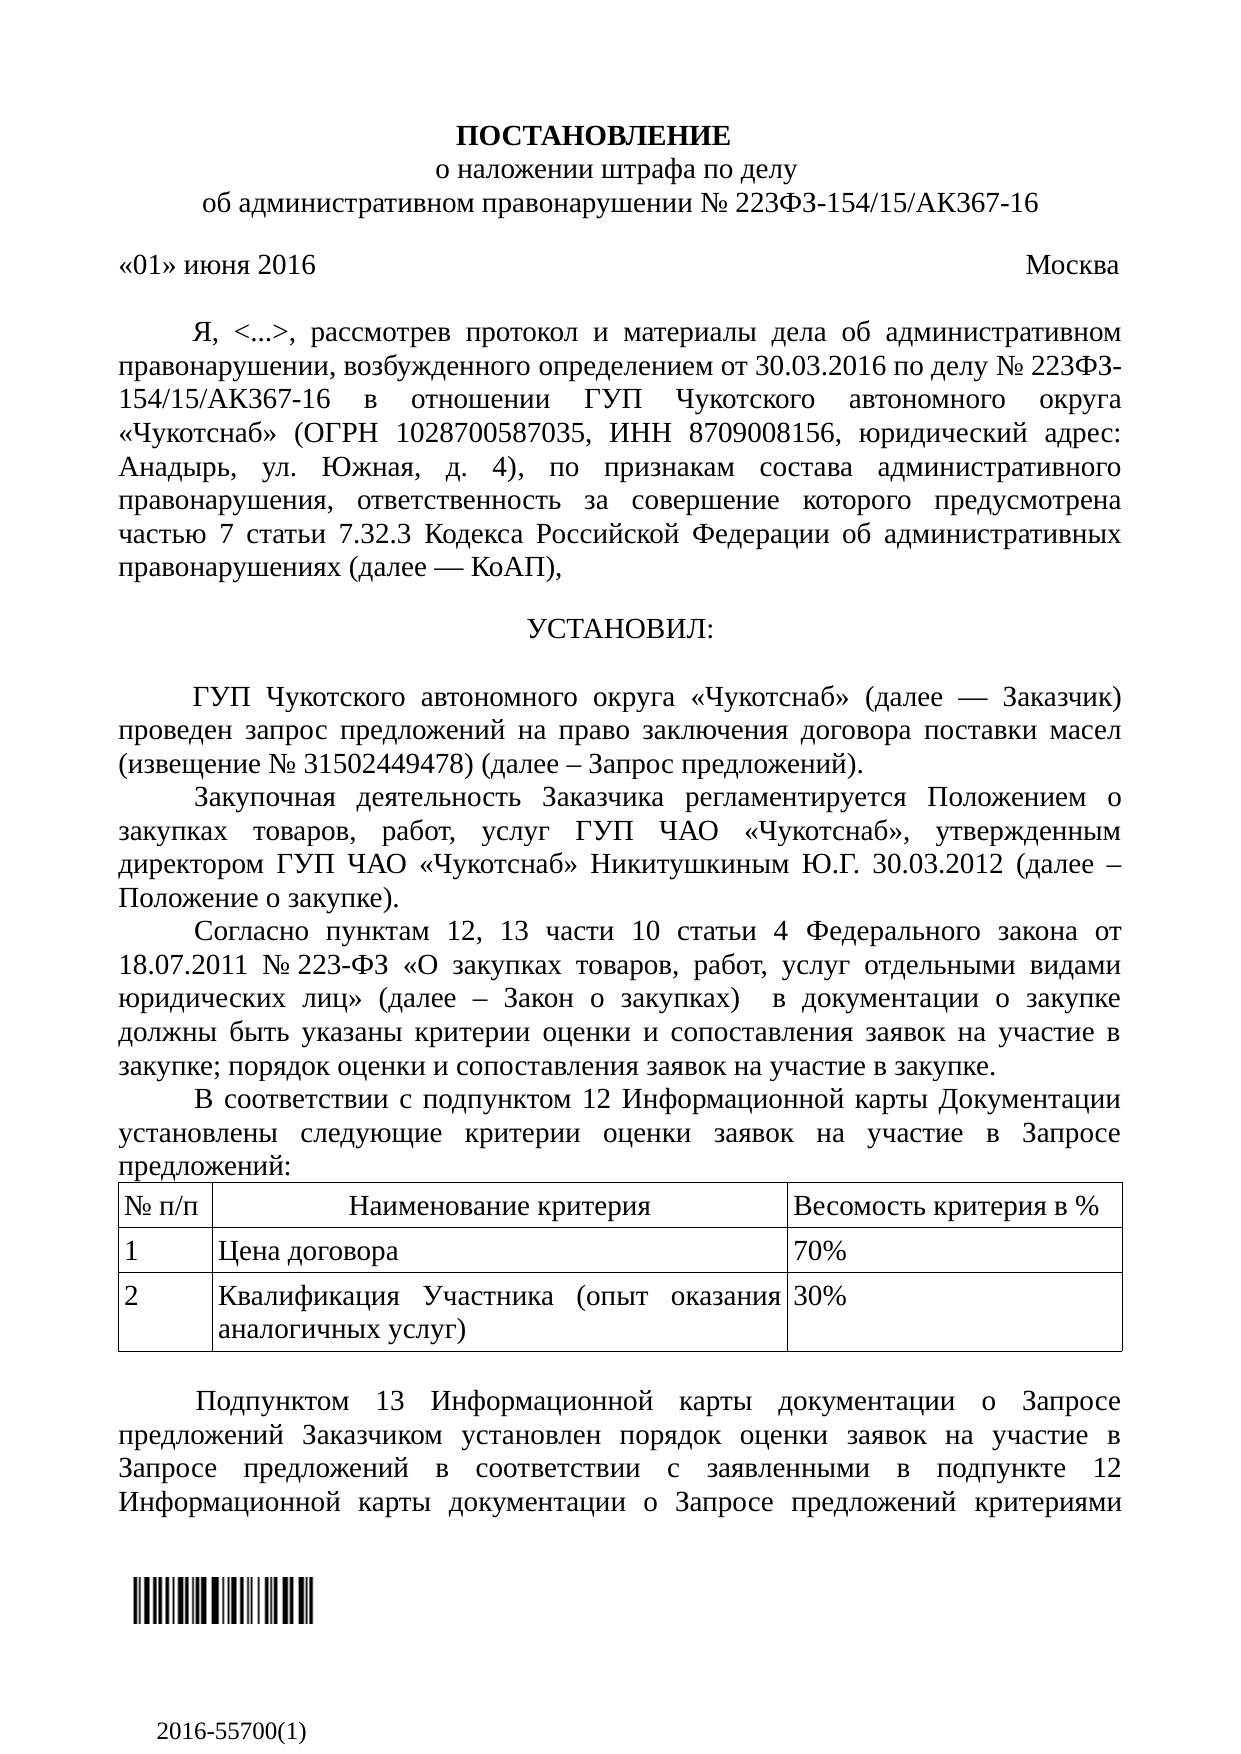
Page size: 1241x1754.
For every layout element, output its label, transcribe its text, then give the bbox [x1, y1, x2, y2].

text УСТАНОВИЛ: [118, 612, 1122, 645]
table_cell Цена договора [213, 1228, 787, 1272]
text о наложении штрафа по делу [118, 152, 1122, 185]
table_cell 30% [788, 1273, 1122, 1351]
text В соответствии с подпунктом 12 Информационной карты Документации установлены следующие критерии оценки заявок на участие в Запросе предложений: [118, 1081, 1122, 1182]
text ПОСТАНОВЛЕНИЕ [117, 118, 1078, 152]
table_cell 70% [788, 1228, 1122, 1272]
text Подпунктом 13 Информационной карты документации о Запросе предложений Заказчиком установлен порядок оценки заявок на участие в Запросе предложений в соответствии с заявленными в подпункте 12 Информационной карты документации о Запросе предложений критериями [118, 1383, 1122, 1517]
table_cell 1 [119, 1228, 212, 1272]
table_header № п/п [119, 1183, 212, 1227]
text Закупочная деятельность Заказчика регламентируется Положением о закупках товаров, работ, услуг ГУП ЧАО «Чукотснаб», утвержденным директором ГУП ЧАО «Чукотснаб» Никитушкиным Ю.Г. 30.03.2012 (далее – Положение о закупке). [118, 779, 1122, 913]
table_header Наименование критерия [213, 1183, 787, 1227]
text Согласно пунктам 12, 13 части 10 статьи 4 Федерального закона от 18.07.2011 № 223-ФЗ «О закупках товаров, работ, услуг отдельными видами юридических лиц» (далее – Закон о закупках) в документации о закупке должны быть указаны критерии оценки и сопоставления заявок на участие в закупке; порядок оценки и сопоставления заявок на участие в закупке. [118, 913, 1122, 1081]
text об административном правонарушении № 223ФЗ-154/15/АК367-16 [118, 185, 1122, 219]
table_cell Квалификация Участника (опыт оказания аналогичных услуг) [213, 1273, 787, 1351]
text «01» июня 2016 Москва [118, 247, 1122, 281]
picture [118, 1577, 331, 1624]
table_header Весомость критерия в % [788, 1183, 1122, 1227]
table_cell 2 [119, 1273, 212, 1351]
text Я, <...>, рассмотрев протокол и материалы дела об административном правонарушении, возбужденного определением от 30.03.2016 по делу № 223ФЗ-154/15/АК367-16 в отношении ГУП Чукотского автономного округа «Чукотснаб» (ОГРН 1028700587035, ИНН 8709008156, юридический адрес: Анадырь, ул. Южная, д. 4), по признакам состава административного правонарушения, ответственность за совершение которого предусмотрена частью 7 статьи 7.32.3 Кодекса Российской Федерации об административных правонарушениях (далее — КоАП), [118, 314, 1122, 583]
text ГУП Чукотского автономного округа «Чукотснаб» (далее — Заказчик) проведен запрос предложений на право заключения договора поставки масел (извещение № 31502449478) (далее – Запрос предложений). [118, 679, 1122, 779]
